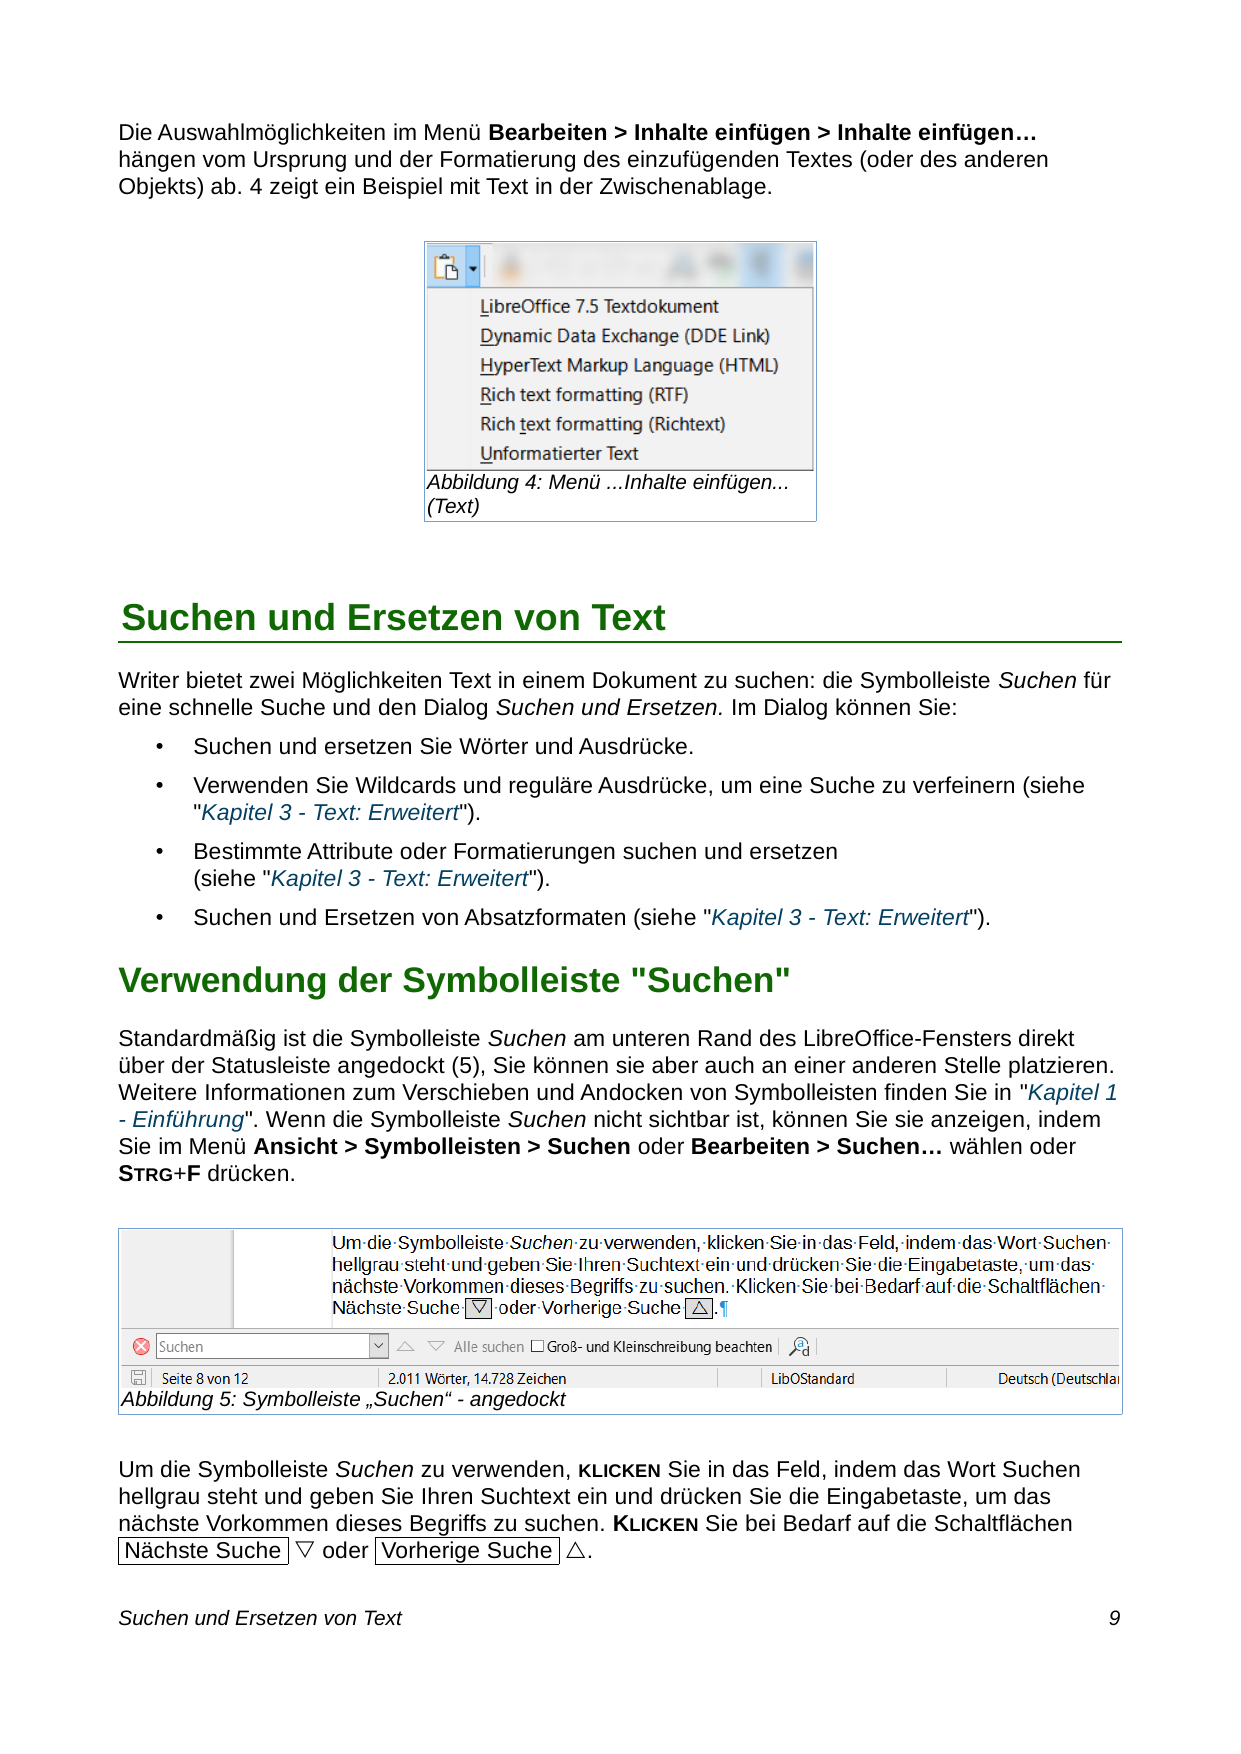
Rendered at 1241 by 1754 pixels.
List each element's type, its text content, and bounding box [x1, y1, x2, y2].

text Abbildung 5: Symbolleiste „Suchen“ - angedockt [121, 1388, 1119, 1411]
text Writer bietet zwei Möglichkeiten Text in einem Dokument zu suchen: die Symbolleiste Suchen für eine schnelle Suche und den Dialog Suchen und Ersetzen. Im Dialog können Sie: [118, 667, 1122, 721]
text Standardmäßig ist die Symbolleiste Suchen am unteren Rand des LibreOffice-Fensters direkt über der Statusleiste angedockt (Abbildung 5), Sie können sie aber auch an einer anderen Stelle platzieren. Weitere Informationen zum Verschieben und Andocken von Symbolleisten finden Sie in "Kapitel 1 - Einführung". Wenn die Symbolleiste Suchen nicht sichtbar ist, können Sie sie anzeigen, indem Sie im Menü Ansicht > Symbolleisten > Suchen oder Bearbeiten > Suchen… wählen oder Strg+F drücken. [118, 1024, 1122, 1186]
subtitle Suchen und Ersetzen von Text [118, 592, 1122, 641]
list Bestimmte Attribute oder Formatierungen suchen und ersetzen (siehe "Kapitel 3 - Text: Erweitert"). [156, 837, 1122, 891]
picture [121, 1230, 1119, 1388]
text Um die Symbolleiste Suchen zu verwenden, klicken Sie in das Feld, indem das Wort Suchen hellgrau steht und geben Sie Ihren Suchtext ein und drücken Sie die Eingabetaste, um das nächste Vorkommen dieses Begriffs zu suchen. Klicken Sie bei Bedarf auf die Schaltflächen Nächste Suche ▽ oder Vorherige Suche △. [118, 1456, 1122, 1564]
list Verwenden Sie Wildcards und reguläre Ausdrücke, um eine Suche zu verfeinern (siehe "Kapitel 3 - Text: Erweitert"). [156, 771, 1122, 826]
text Die Auswahlmöglichkeiten im Menü Bearbeiten > Inhalte einfügen > Inhalte einfügen… hängen vom Ursprung und der Formatierung des einzufügenden Textes (oder des anderen Objekts) ab. Abbildung 4 zeigt ein Beispiel mit Text in der Zwischenablage. [118, 118, 1122, 199]
list Suchen und Ersetzen von Absatzformaten (siehe "Kapitel 3 - Text: Erweitert"). [156, 903, 1122, 930]
list Suchen und ersetzen Sie Wörter und Ausdrücke. [156, 732, 1122, 759]
text Abbildung 4: Menü ...Inhalte einfügen... (Text) [427, 471, 813, 518]
subtitle Verwendung der Symbolleiste "Suchen" [118, 960, 1122, 1000]
picture [426, 243, 814, 471]
